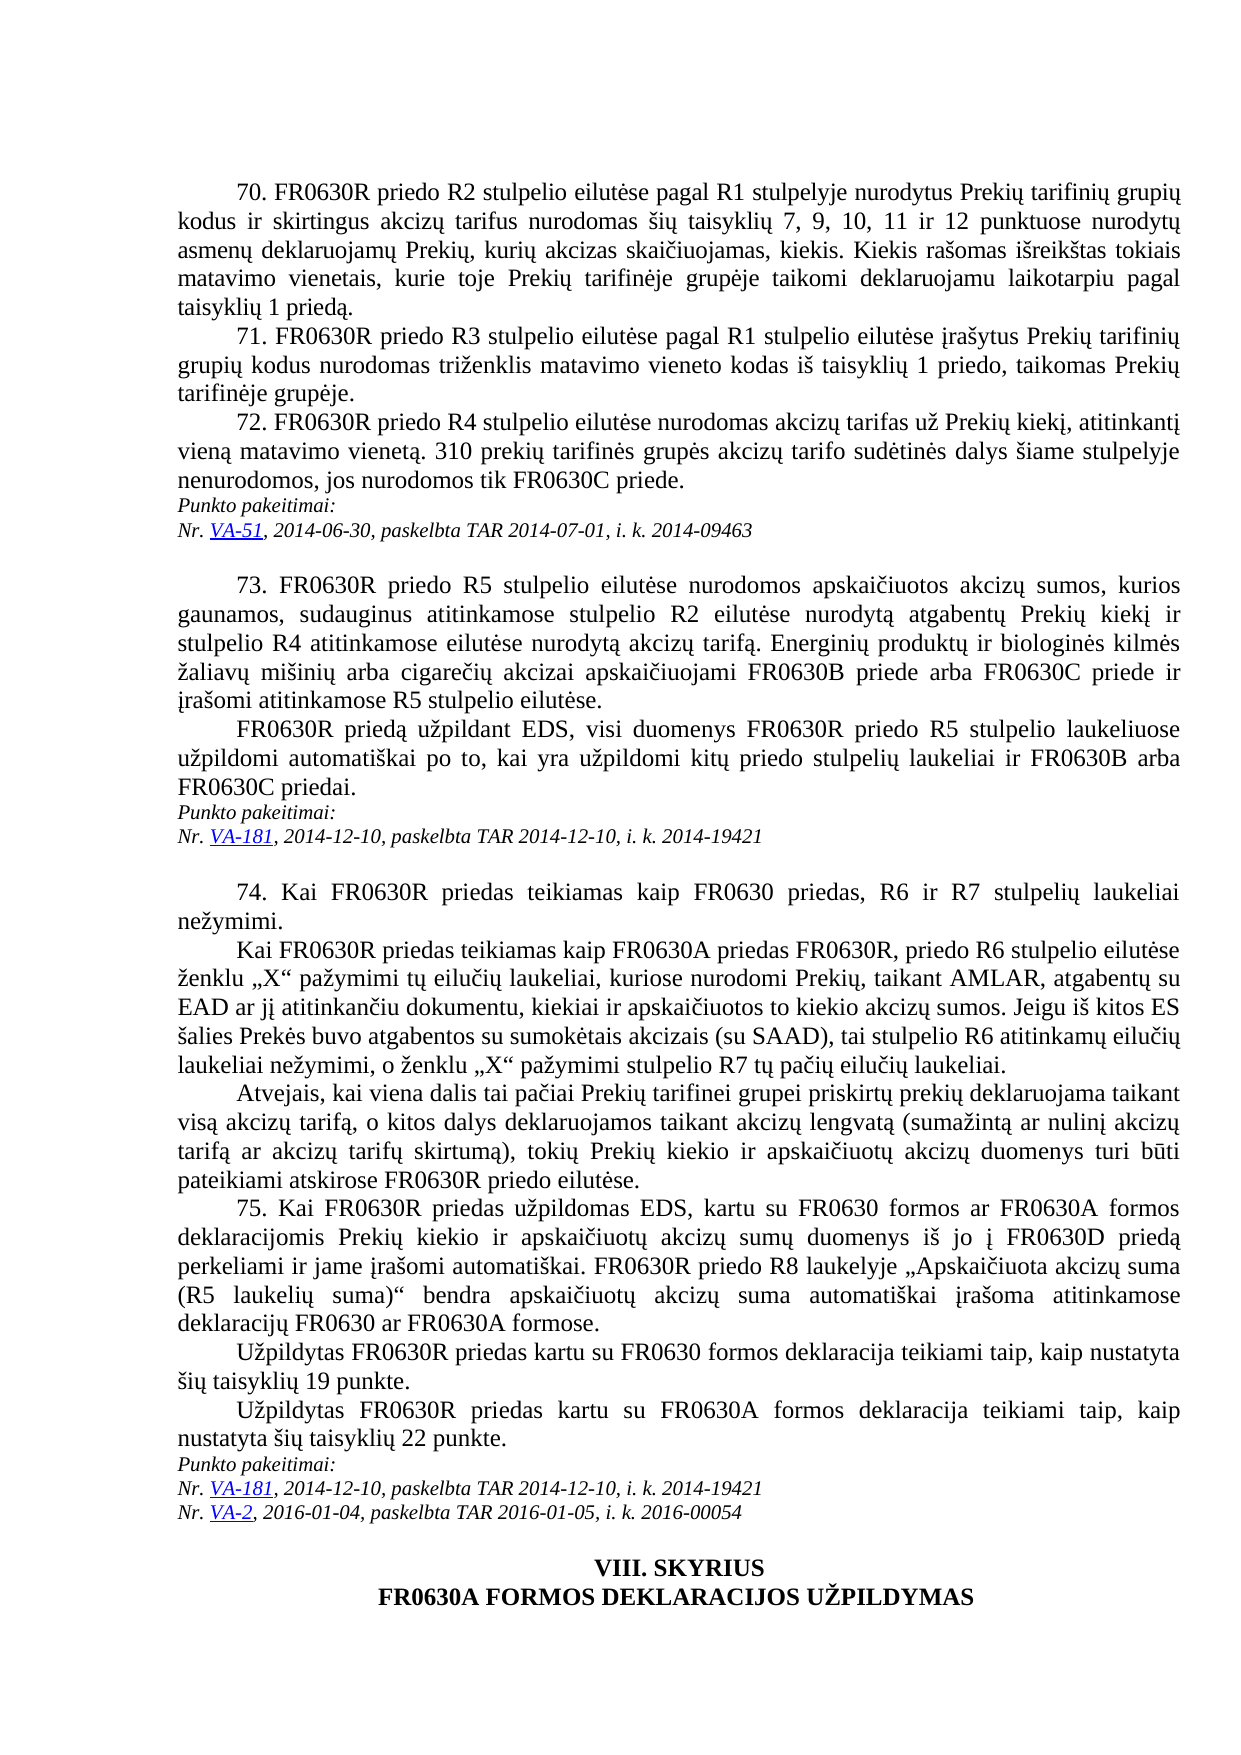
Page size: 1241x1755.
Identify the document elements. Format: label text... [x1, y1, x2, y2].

text Kai FR0630R priedas teikiamas kaip FR0630A priedas FR0630R, priedo R6 stulpelio eilutėse ženklu „X“ pažymimi tų eilučių laukeliai, kuriose nurodomi Prekių, taikant AMLAR, atgabentų su EAD ar jį atitinkančiu dokumentu, kiekiai ir apskaičiuotos to kiekio akcizų sumos. Jeigu iš kitos ES šalies Prekės buvo atgabentos su sumokėtais akcizais (su SAAD), tai stulpelio R6 atitinkamų eilučių laukeliai nežymimi, o ženklu „X“ pažymimi stulpelio R7 tų pačių eilučių laukeliai. [177, 935, 1181, 1078]
text Atvejais, kai viena dalis tai pačiai Prekių tarifinei grupei priskirtų prekių deklaruojama taikant visą akcizų tarifą, o kitos dalys deklaruojamos taikant akcizų lengvatą (sumažintą ar nulinį akcizų tarifą ar akcizų tarifų skirtumą), tokių Prekių kiekio ir apskaičiuotų akcizų duomenys turi būti pateikiami atskirose FR0630R priedo eilutėse. [177, 1078, 1181, 1193]
text Nr. VA-2, 2016-01-04, paskelbta TAR 2016-01-05, i. k. 2016-00054 [177, 1500, 1181, 1524]
text Punkto pakeitimai: [177, 1452, 1181, 1476]
text Punkto pakeitimai: [177, 493, 1181, 517]
text Nr. VA-181, 2014-12-10, paskelbta TAR 2014-12-10, i. k. 2014-19421 [177, 1476, 1181, 1500]
text Nr. VA-51, 2014-06-30, paskelbta TAR 2014-07-01, i. k. 2014-09463 [177, 517, 1181, 542]
text FR0630A FORMOS DEKLARACIJOS UŽPILDYMAS [177, 1582, 1181, 1611]
text 74. Kai FR0630R priedas teikiamas kaip FR0630 priedas, R6 ir R7 stulpelių laukeliai nežymimi. [177, 877, 1181, 935]
text Punkto pakeitimai: [177, 800, 1181, 824]
text 75. Kai FR0630R priedas užpildomas EDS, kartu su FR0630 formos ar FR0630A formos deklaracijomis Prekių kiekio ir apskaičiuotų akcizų sumų duomenys iš jo į FR0630D priedą perkeliami ir jame įrašomi automatiškai. FR0630R priedo R8 laukelyje „Apskaičiuota akcizų suma (R5 laukelių suma)“ bendra apskaičiuotų akcizų suma automatiškai įrašoma atitinkamose deklaracijų FR0630 ar FR0630A formose. [177, 1193, 1181, 1337]
text VIII. SKYRIUS [177, 1553, 1181, 1582]
text 72. FR0630R priedo R4 stulpelio eilutėse nurodomas akcizų tarifas už Prekių kiekį, atitinkantį vieną matavimo vienetą. 310 prekių tarifinės grupės akcizų tarifo sudėtinės dalys šiame stulpelyje nenurodomos, jos nurodomos tik FR0630C priede. [177, 407, 1181, 493]
text Užpildytas FR0630R priedas kartu su FR0630A formos deklaracija teikiami taip, kaip nustatyta šių taisyklių 22 punkte. [177, 1395, 1181, 1452]
text 73. FR0630R priedo R5 stulpelio eilutėse nurodomos apskaičiuotos akcizų sumos, kurios gaunamos, sudauginus atitinkamose stulpelio R2 eilutėse nurodytą atgabentų Prekių kiekį ir stulpelio R4 atitinkamose eilutėse nurodytą akcizų tarifą. Energinių produktų ir biologinės kilmės žaliavų mišinių arba cigarečių akcizai apskaičiuojami FR0630B priede arba FR0630C priede ir įrašomi atitinkamose R5 stulpelio eilutėse. [177, 570, 1181, 714]
text Užpildytas FR0630R priedas kartu su FR0630 formos deklaracija teikiami taip, kaip nustatyta šių taisyklių 19 punkte. [177, 1337, 1181, 1395]
text 70. FR0630R priedo R2 stulpelio eilutėse pagal R1 stulpelyje nurodytus Prekių tarifinių grupių kodus ir skirtingus akcizų tarifus nurodomas šių taisyklių 7, 9, 10, 11 ir 12 punktuose nurodytų asmenų deklaruojamų Prekių, kurių akcizas skaičiuojamas, kiekis. Kiekis rašomas išreikštas tokiais matavimo vienetais, kurie toje Prekių tarifinėje grupėje taikomi deklaruojamu laikotarpiu pagal taisyklių 1 priedą. [177, 177, 1181, 321]
text 71. FR0630R priedo R3 stulpelio eilutėse pagal R1 stulpelio eilutėse įrašytus Prekių tarifinių grupių kodus nurodomas triženklis matavimo vieneto kodas iš taisyklių 1 priedo, taikomas Prekių tarifinėje grupėje. [177, 321, 1181, 407]
text FR0630R priedą užpildant EDS, visi duomenys FR0630R priedo R5 stulpelio laukeliuose užpildomi automatiškai po to, kai yra užpildomi kitų priedo stulpelių laukeliai ir FR0630B arba FR0630C priedai. [177, 714, 1181, 800]
text Nr. VA-181, 2014-12-10, paskelbta TAR 2014-12-10, i. k. 2014-19421 [177, 824, 1181, 848]
